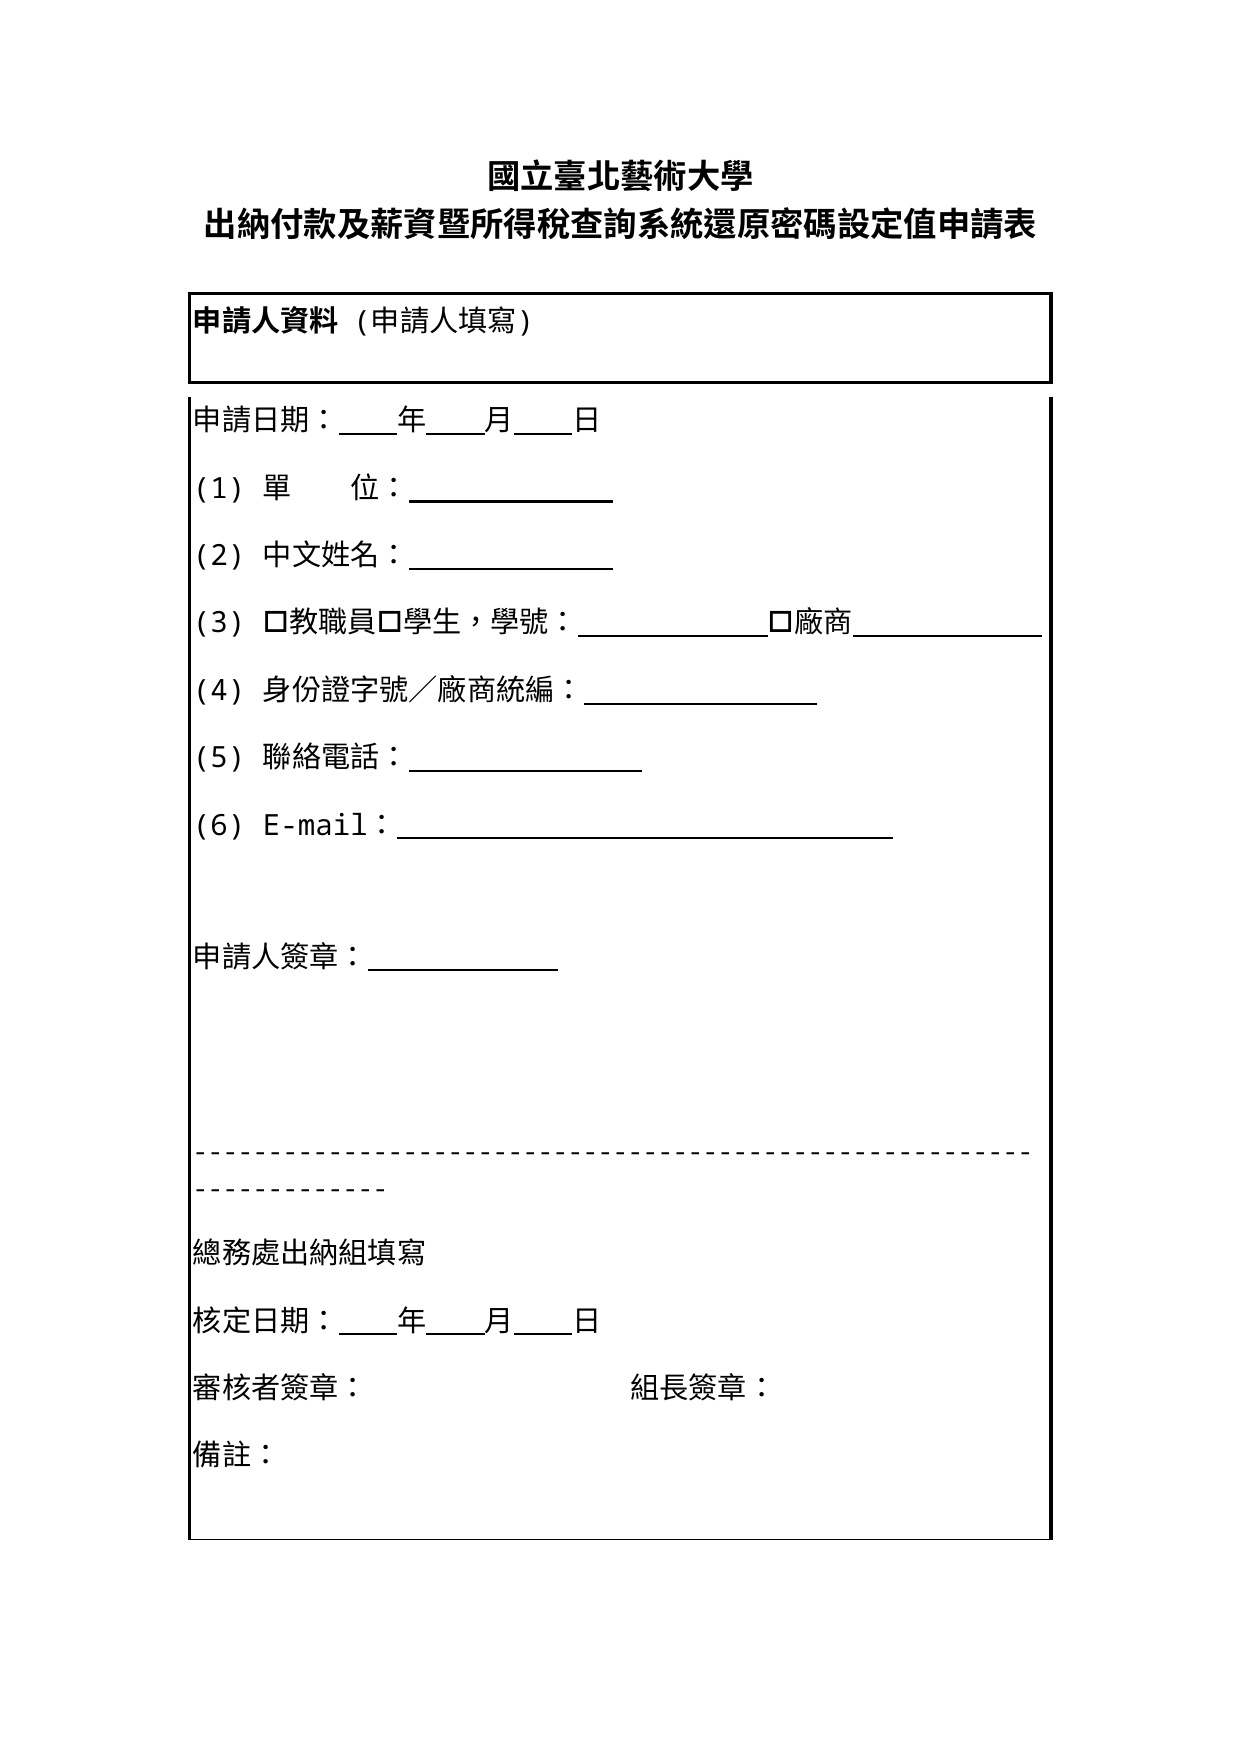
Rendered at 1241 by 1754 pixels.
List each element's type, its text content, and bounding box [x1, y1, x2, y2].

text 申請人資料 (申請人填寫) [191, 295, 1049, 339]
text (5) 聯絡電話： [191, 734, 1049, 776]
text (2) 中文姓名： [191, 532, 1049, 574]
text (3) 教職員學生，學號： 廠商 [191, 599, 1049, 641]
text 申請日期： 年 月 日 [191, 397, 1049, 439]
text (4) 身份證字號／廠商統編： [191, 666, 1049, 709]
text 申請人簽章： [191, 933, 1049, 976]
text (1) 單 位： [191, 464, 1049, 507]
text (6) E-mail： [191, 801, 1049, 843]
text 核定日期： 年 月 日 [191, 1297, 1049, 1339]
text --------------------------------------------------------------------- [191, 1130, 1049, 1205]
text 審核者簽章： 組長簽章： [191, 1364, 1049, 1407]
text 國立臺北藝術大學 [187, 150, 1053, 198]
text 備註： [191, 1432, 1049, 1539]
text 出納付款及薪資暨所得稅查詢系統還原密碼設定值申請表 [187, 198, 1053, 246]
text 總務處出納組填寫 [191, 1230, 1049, 1272]
